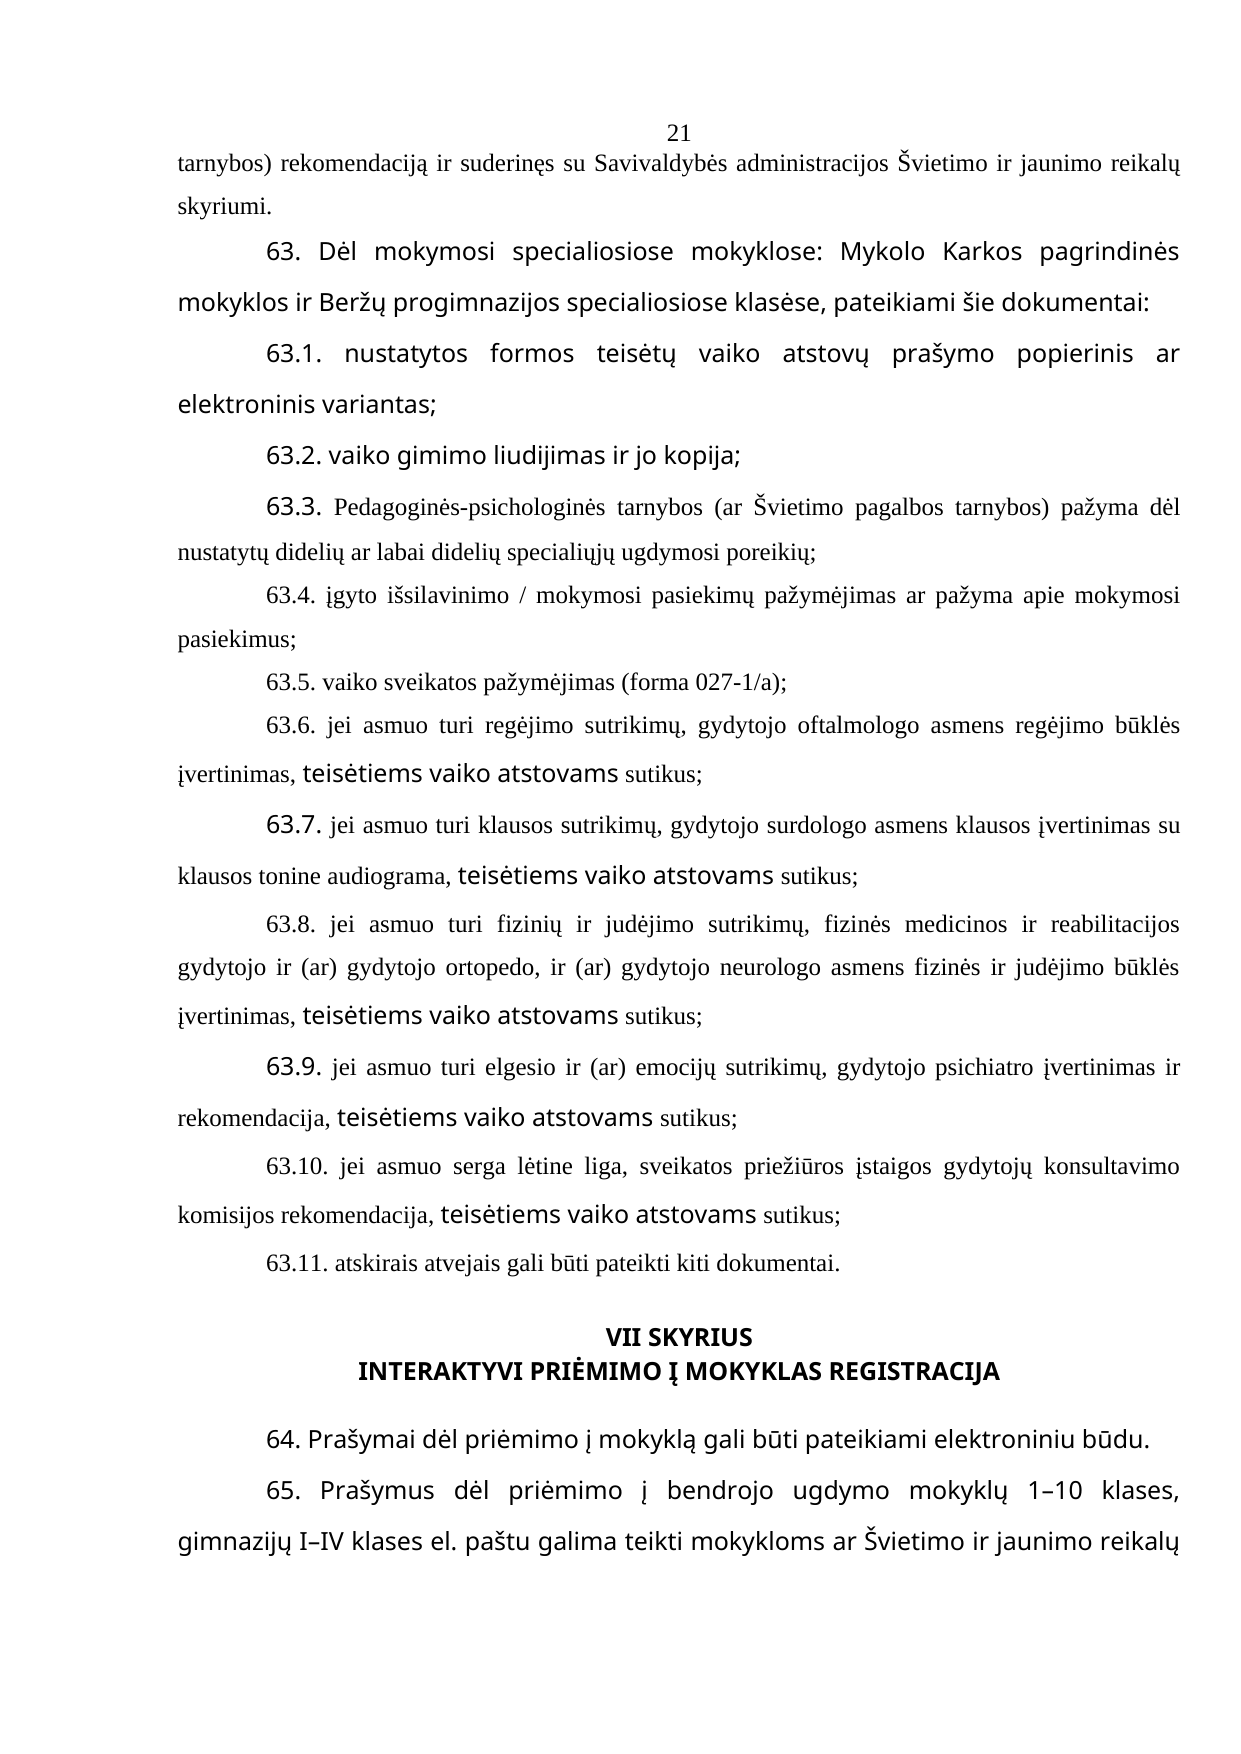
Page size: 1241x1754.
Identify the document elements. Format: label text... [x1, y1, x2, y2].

text INTERAKTYVI PRIĖMIMO Į MOKYKLAS REGISTRACIJA [177, 1353, 1181, 1388]
text VII SKYRIUS [177, 1319, 1181, 1353]
text 63.8. jei asmuo turi fizinių ir judėjimo sutrikimų, fizinės medicinos ir reabilitacijos gydytojo ir (ar) gydytojo ortopedo, ir (ar) gydytojo neurologo asmens fizinės ir judėjimo būklės įvertinimas, teisėtiems vaiko atstovams sutikus; [177, 909, 1181, 1032]
text 63.2. vaiko gimimo liudijimas ir jo kopija; [177, 438, 1181, 472]
text tarnybos) rekomendaciją ir suderinęs su Savivaldybės administracijos Švietimo ir jaunimo reikalų skyriumi. [177, 148, 1181, 219]
text 63.9. jei asmuo turi elgesio ir (ar) emocijų sutrikimų, gydytojo psichiatro įvertinimas ir rekomendacija, teisėtiems vaiko atstovams sutikus; [177, 1049, 1181, 1134]
text 64. Prašymai dėl priėmimo į mokyklą gali būti pateikiami elektroniniu būdu. [177, 1422, 1181, 1456]
text 63.6. jei asmuo turi regėjimo sutrikimų, gydytojo oftalmologo asmens regėjimo būklės įvertinimas, teisėtiems vaiko atstovams sutikus; [177, 710, 1181, 790]
text 63.3. Pedagoginės-psichologinės tarnybos (ar Švietimo pagalbos tarnybos) pažyma dėl nustatytų didelių ar labai didelių specialiųjų ugdymosi poreikių; [177, 489, 1181, 566]
text 63.1. nustatytos formos teisėtų vaiko atstovų prašymo popierinis ar elektroninis variantas; [177, 336, 1181, 421]
text 63. Dėl mokymosi specialiosiose mokyklose: Mykolo Karkos pagrindinės mokyklos ir Beržų progimnazijos specialiosiose klasėse, pateikiami šie dokumentai: [177, 234, 1181, 319]
text 63.5. vaiko sveikatos pažymėjimas (forma 027-1/a); [177, 667, 1181, 696]
text 63.7. jei asmuo turi klausos sutrikimų, gydytojo surdologo asmens klausos įvertinimas su klausos tonine audiograma, teisėtiems vaiko atstovams sutikus; [177, 807, 1181, 892]
text 63.11. atskirais atvejais gali būti pateikti kiti dokumentai. [177, 1248, 1181, 1276]
text 65. Prašymus dėl priėmimo į bendrojo ugdymo mokyklų 1–10 klases, gimnazijų I–IV klases el. paštu galima teikti mokykloms ar Švietimo ir jaunimo reikalų [177, 1473, 1181, 1558]
text 63.4. įgyto išsilavinimo / mokymosi pasiekimų pažymėjimas ar pažyma apie mokymosi pasiekimus; [177, 581, 1181, 652]
text 63.10. jei asmuo serga lėtine liga, sveikatos priežiūros įstaigos gydytojų konsultavimo komisijos rekomendacija, teisėtiems vaiko atstovams sutikus; [177, 1151, 1181, 1231]
